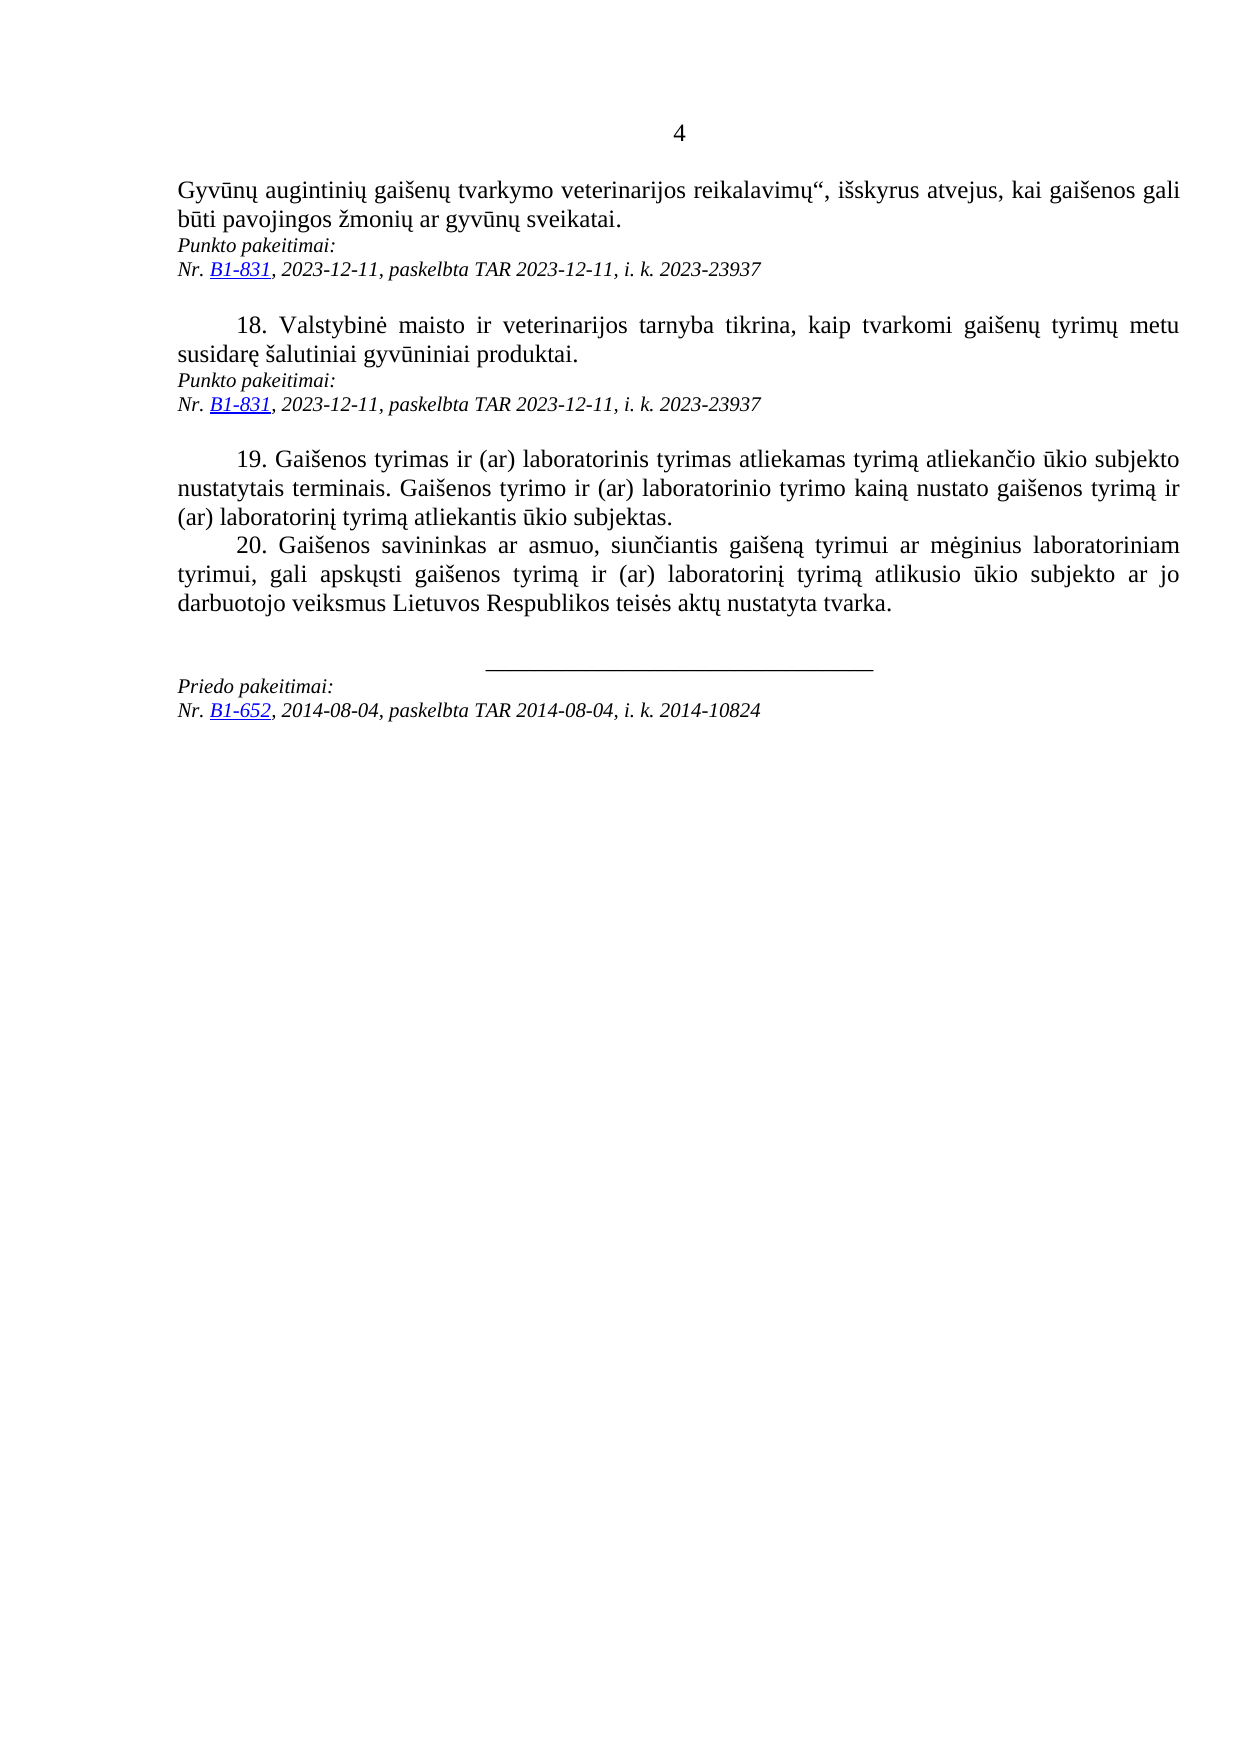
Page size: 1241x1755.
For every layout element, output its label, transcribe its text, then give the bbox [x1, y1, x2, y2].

text 19. Gaišenos tyrimas ir (ar) laboratorinis tyrimas atliekamas tyrimą atliekančio ūkio subjekto nustatytais terminais. Gaišenos tyrimo ir (ar) laboratorinio tyrimo kainą nustato gaišenos tyrimą ir (ar) laboratorinį tyrimą atliekantis ūkio subjektas. [177, 444, 1181, 531]
text Nr. B1-831, 2023-12-11, paskelbta TAR 2023-12-11, i. k. 2023-23937 [177, 392, 1181, 416]
text Nr. B1-831, 2023-12-11, paskelbta TAR 2023-12-11, i. k. 2023-23937 [177, 257, 1181, 281]
text 20. Gaišenos savininkas ar asmuo, siunčiantis gaišeną tyrimui ar mėginius laboratoriniam tyrimui, gali apskųsti gaišenos tyrimą ir (ar) laboratorinį tyrimą atlikusio ūkio subjekto ar jo darbuotojo veiksmus Lietuvos Respublikos teisės aktų nustatyta tvarka. [177, 531, 1181, 617]
text Punkto pakeitimai: [177, 233, 1181, 257]
text 18. Valstybinė maisto ir veterinarijos tarnyba tikrina, kaip tvarkomi gaišenų tyrimų metu susidarę šalutiniai gyvūniniai produktai. [177, 310, 1181, 367]
text Priedo pakeitimai: [177, 674, 1181, 698]
text Gyvūnų augintinių gaišenų tvarkymo veterinarijos reikalavimų“, išskyrus atvejus, kai gaišenos gali būti pavojingos žmonių ar gyvūnų sveikatai. [177, 176, 1181, 233]
text _______________________________ [177, 646, 1181, 674]
text Punkto pakeitimai: [177, 367, 1181, 392]
text Nr. B1-652, 2014-08-04, paskelbta TAR 2014-08-04, i. k. 2014-10824 [177, 698, 1181, 722]
